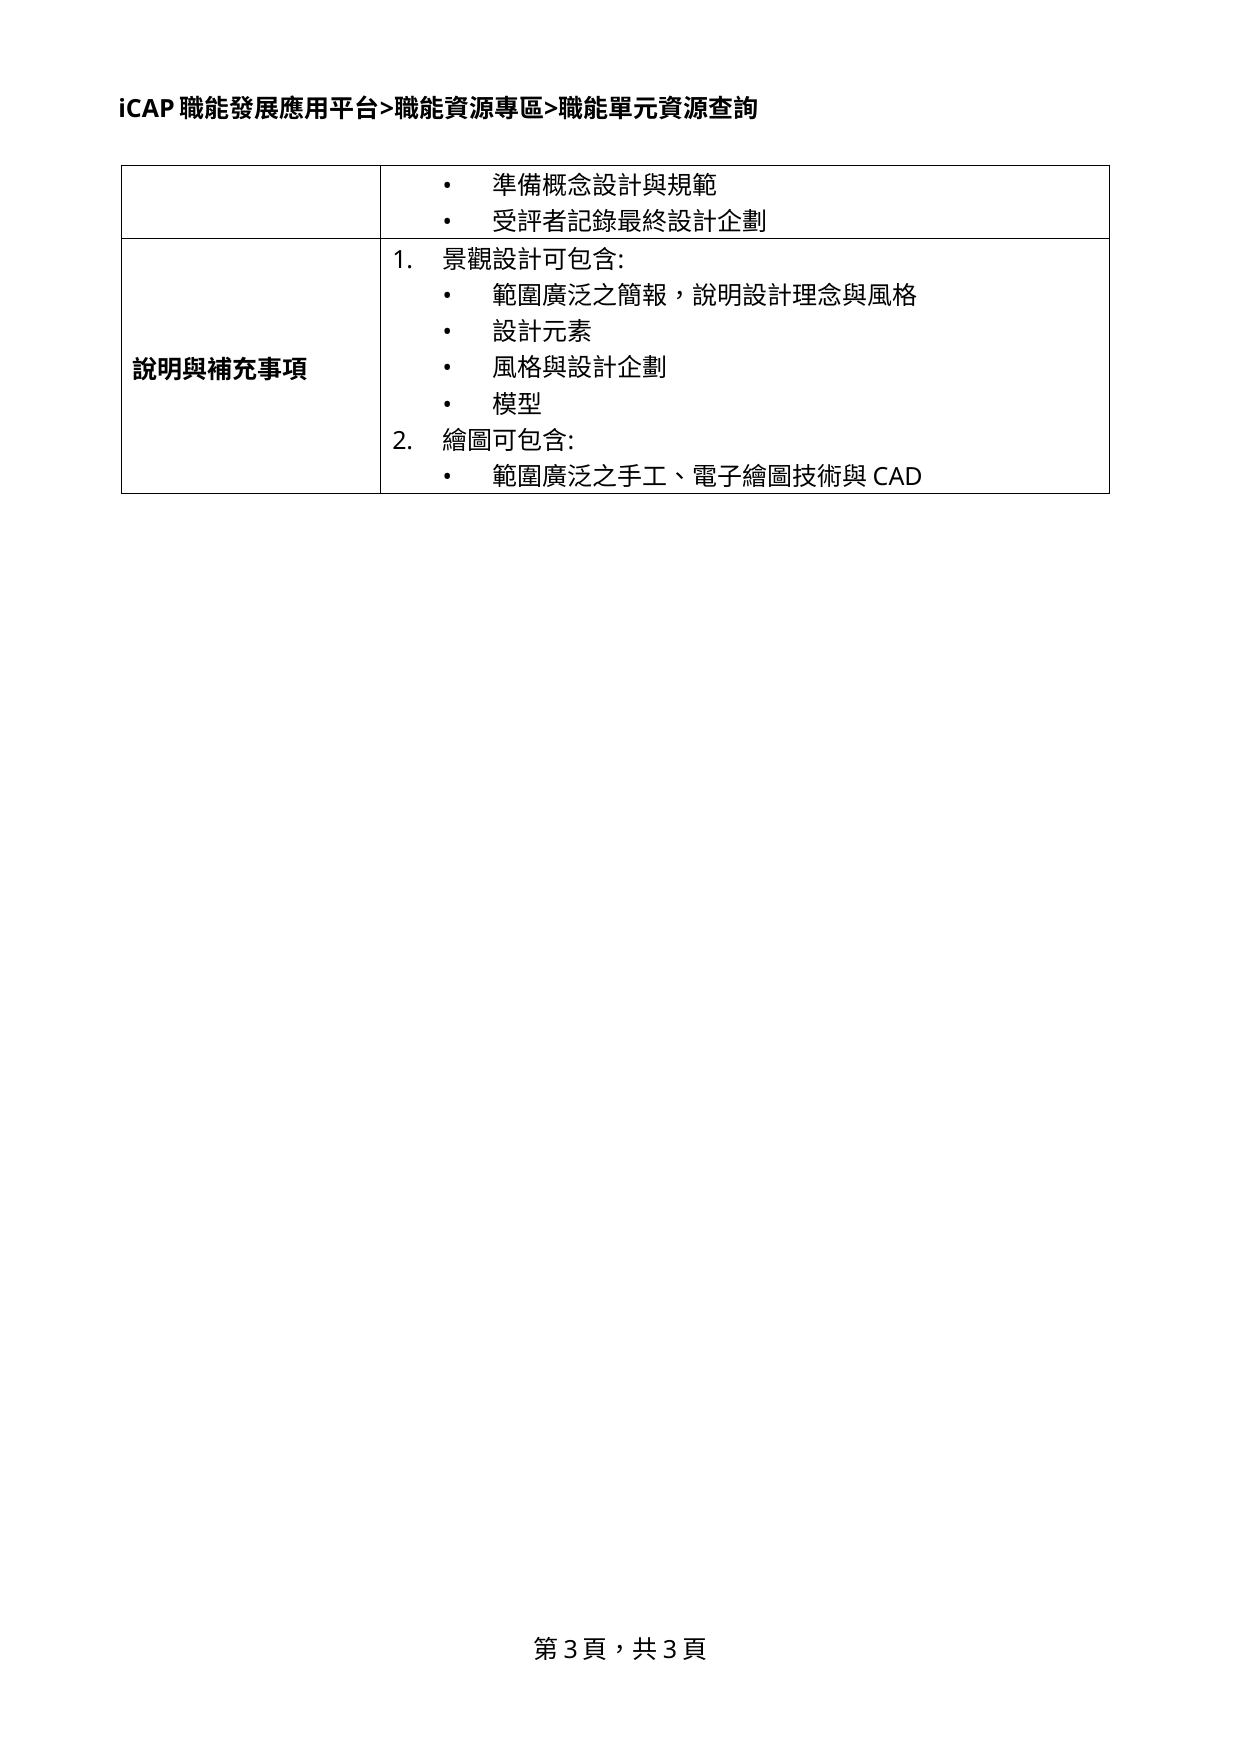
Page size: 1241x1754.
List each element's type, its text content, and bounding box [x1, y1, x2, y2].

table_cell 說明與補充事項 [122, 239, 380, 493]
table_cell 評量之關鍵面向/能力證明之證據 決定準備景觀專案設計方式，以滿足目標需求 相關產業領域之知識 評量所需情境與特定資源 與他人互動，反映準備景觀專案設計過程的合作性質 取得準備景觀專案設計所需資源 評量方法 受評者與業主商議開發景觀設計大綱 運用景觀設計基準與原則，製作含有比例註解之設計，其中包括硬體景觀營造特色之明細 受評者詳述植栽物其他硬體景觀要求，其中包括拆除現有設施、新設設施、灌溉與硬體景觀小擺設 準備概念設計與規範 受評者記錄最終設計企劃 [381, 166, 1109, 238]
table_cell 景觀設計可包含: 範圍廣泛之簡報，說明設計理念與風格 設計元素 風格與設計企劃 模型 繪圖可包含: 範圍廣泛之手工、電子繪圖技術與CAD [381, 239, 1109, 493]
table_cell [122, 166, 380, 238]
